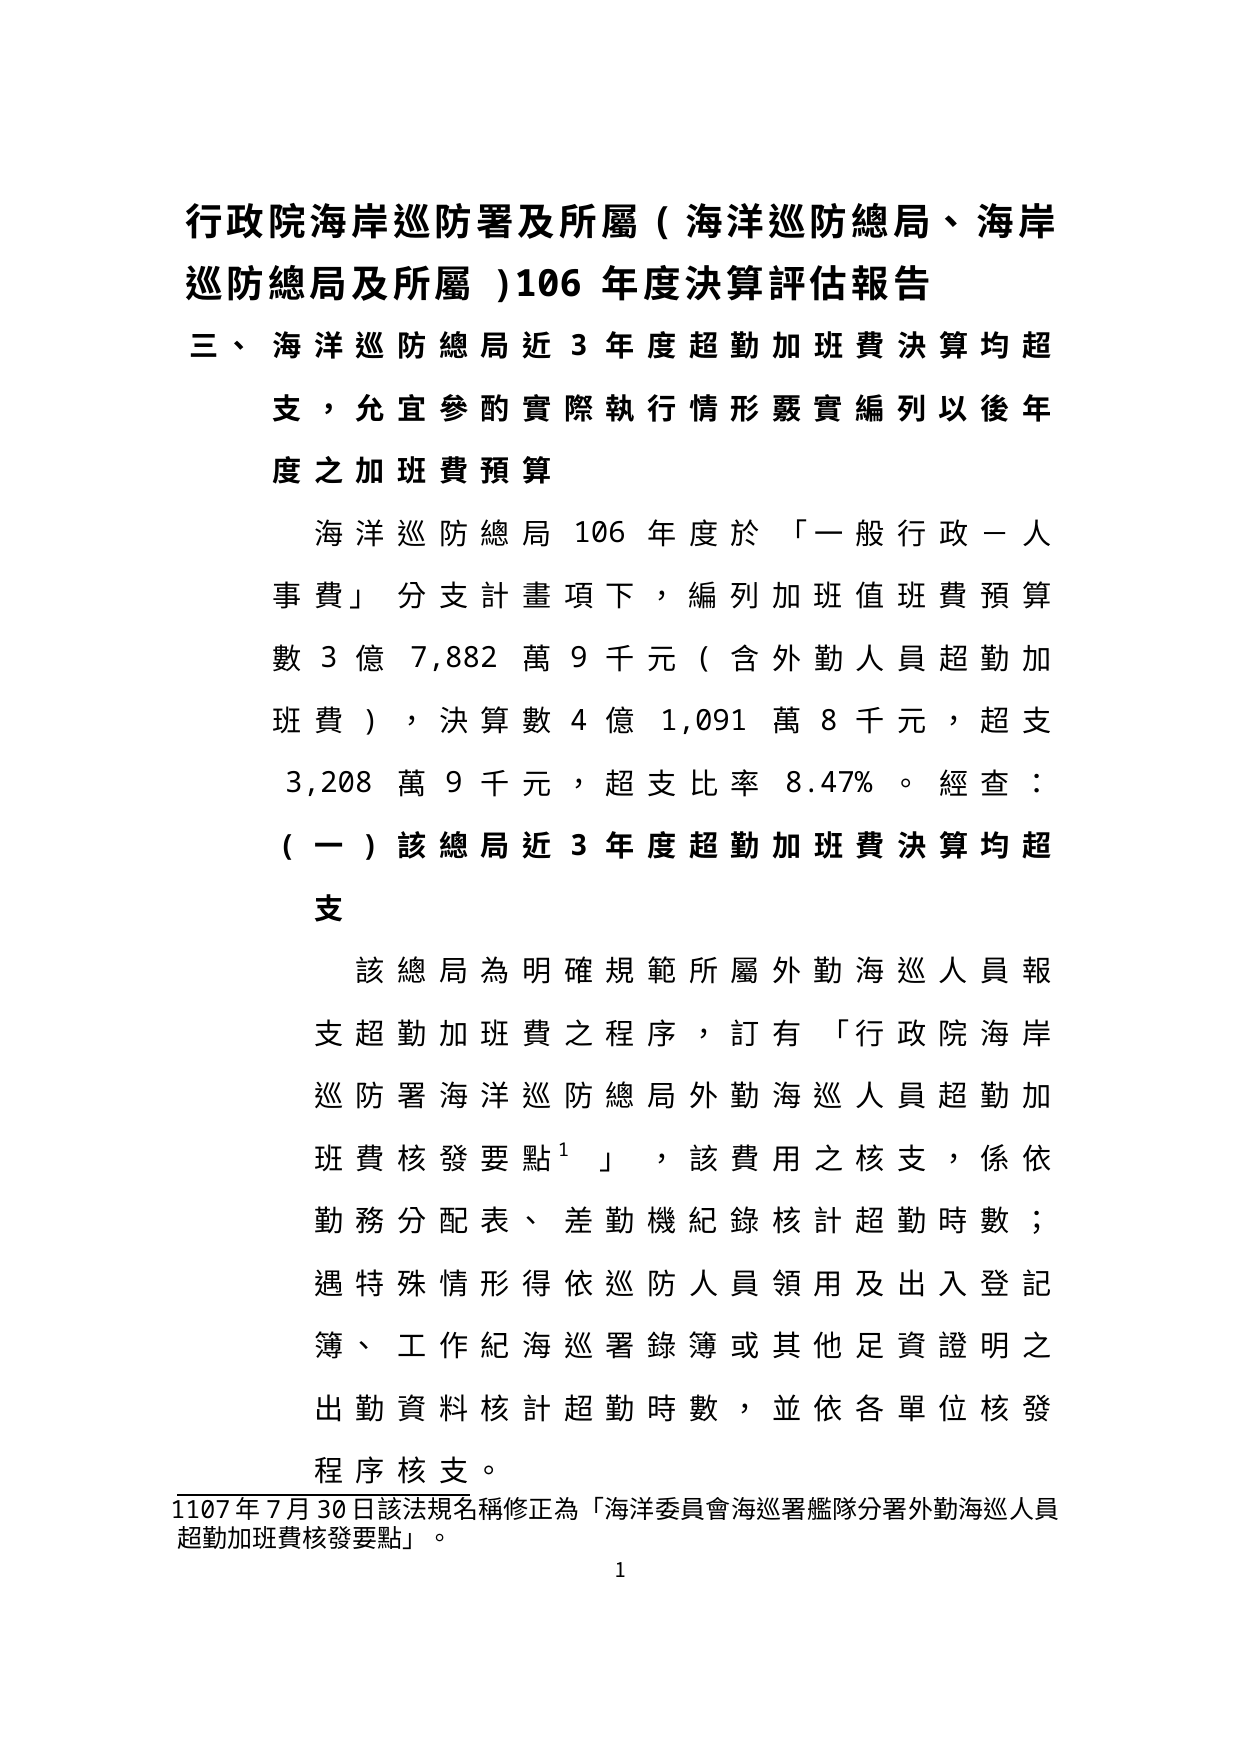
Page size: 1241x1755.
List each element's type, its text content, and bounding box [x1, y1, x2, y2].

text 該總局為明確規範所屬外勤海巡人員報支超勤加班費之程序，訂有「行政院海岸巡防署海洋巡防總局外勤海巡人員超勤加班費核發要點」，該費用之核支，係依勤務分配表、差勤機紀錄核計超勤時數；遇特殊情形得依巡防人員領用及出入登記簿、工作紀海巡署錄簿或其他足資證明之出勤資料核計超勤時數，並依各單位核發程序核支。 [271, 927, 1058, 1490]
text 行政院海岸巡防署及所屬(海洋巡防總局、海岸巡防總局及所屬)106年度決算評估報告 [183, 177, 1058, 302]
text 海洋巡防總局106年度於「一般行政－人事費」分支計畫項下，編列加班值班費預算數3億7,882萬9千元(含外勤人員超勤加班費)，決算數4億1,091萬8千元，超支3,208萬9千元，超支比率8.47%。經查： [242, 490, 1058, 802]
text 107年7月30日該法規名稱修正為「海洋委員會海巡署艦隊分署外勤海巡人員超勤加班費核發要點」。 [170, 1495, 1063, 1554]
text 三、海洋巡防總局近3年度超勤加班費決算均超支，允宜參酌實際執行情形覈實編列以後年度之加班費預算 [183, 302, 1058, 490]
text (一)該總局近3年度超勤加班費決算均超支 [242, 802, 1058, 927]
